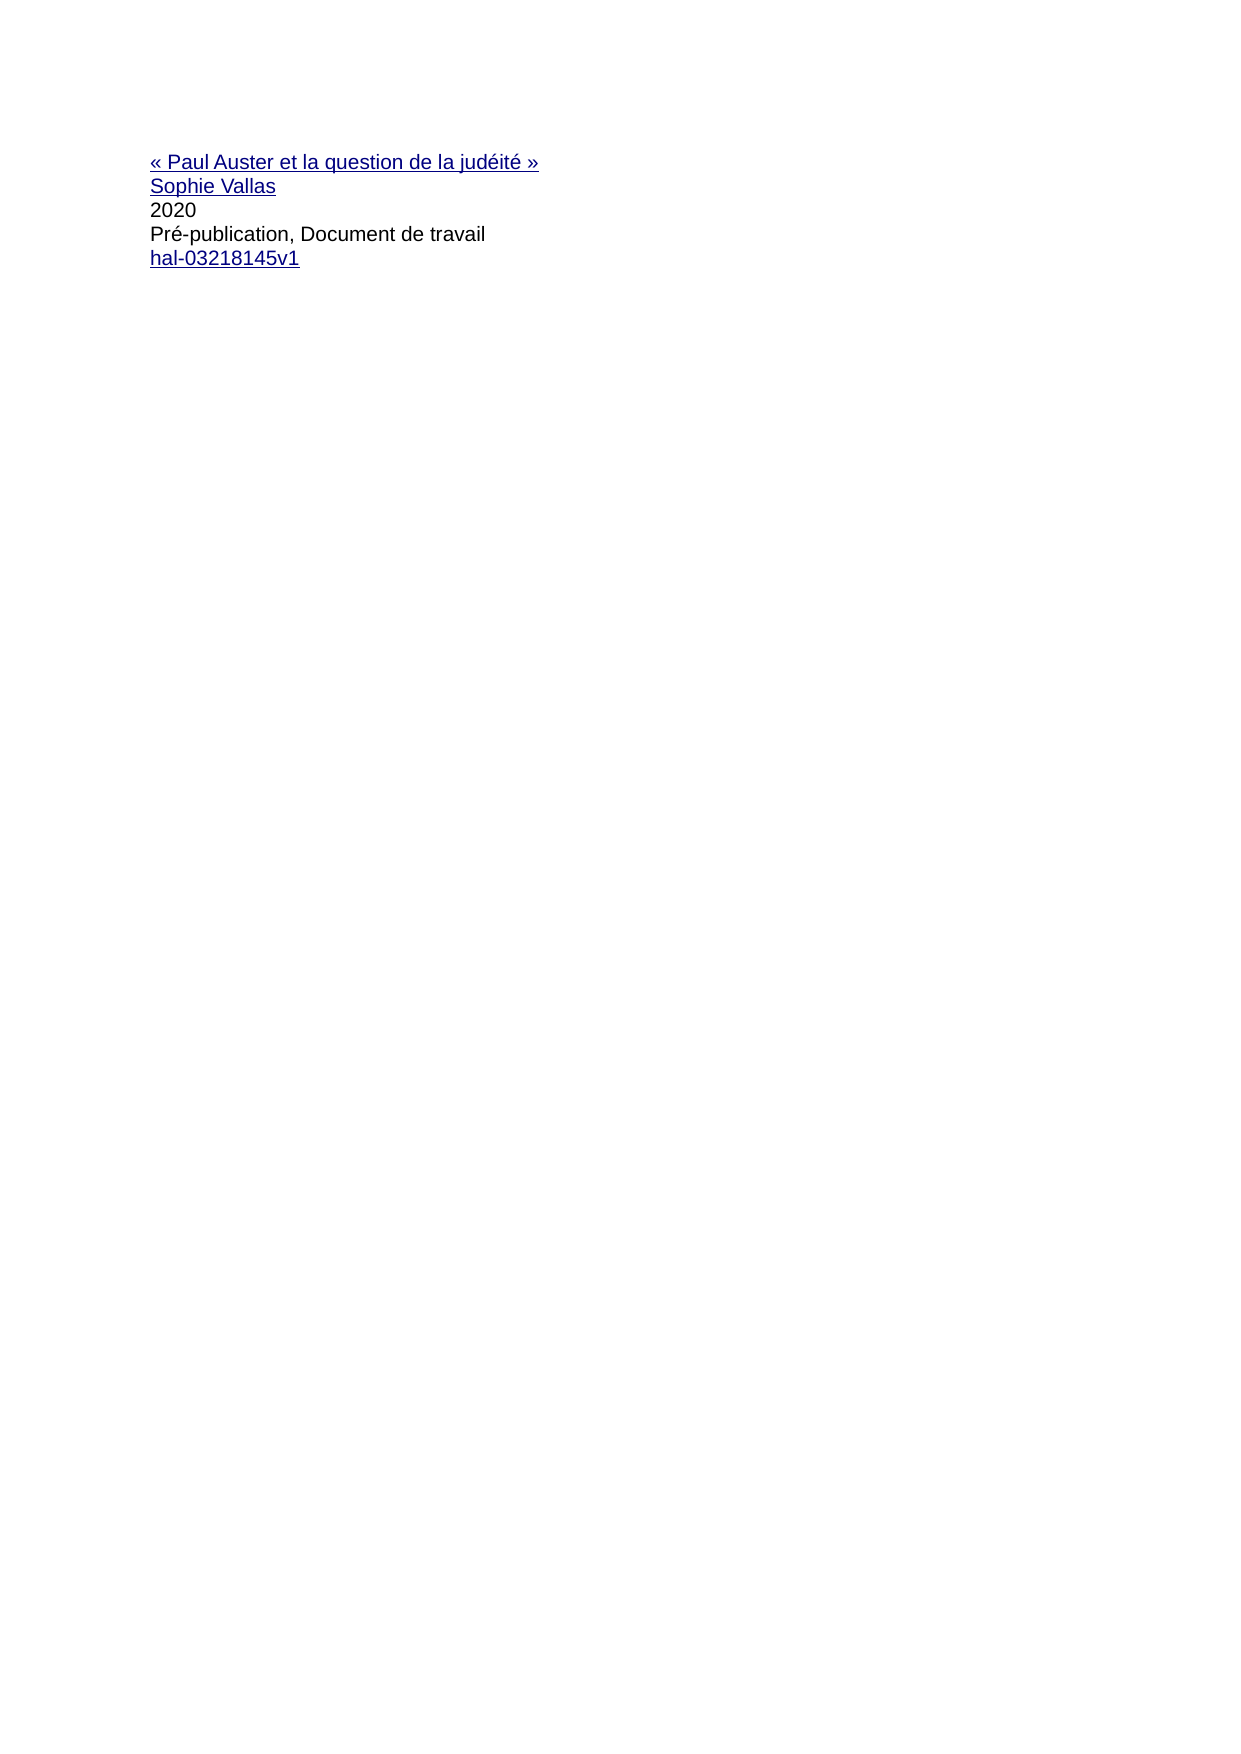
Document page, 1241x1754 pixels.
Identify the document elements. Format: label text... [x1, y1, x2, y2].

table_header « Paul Auster et la question de la judéité » Sophie Vallas 2020 Pré-publication, Document de travail hal-03218145v1 [150, 150, 1090, 270]
